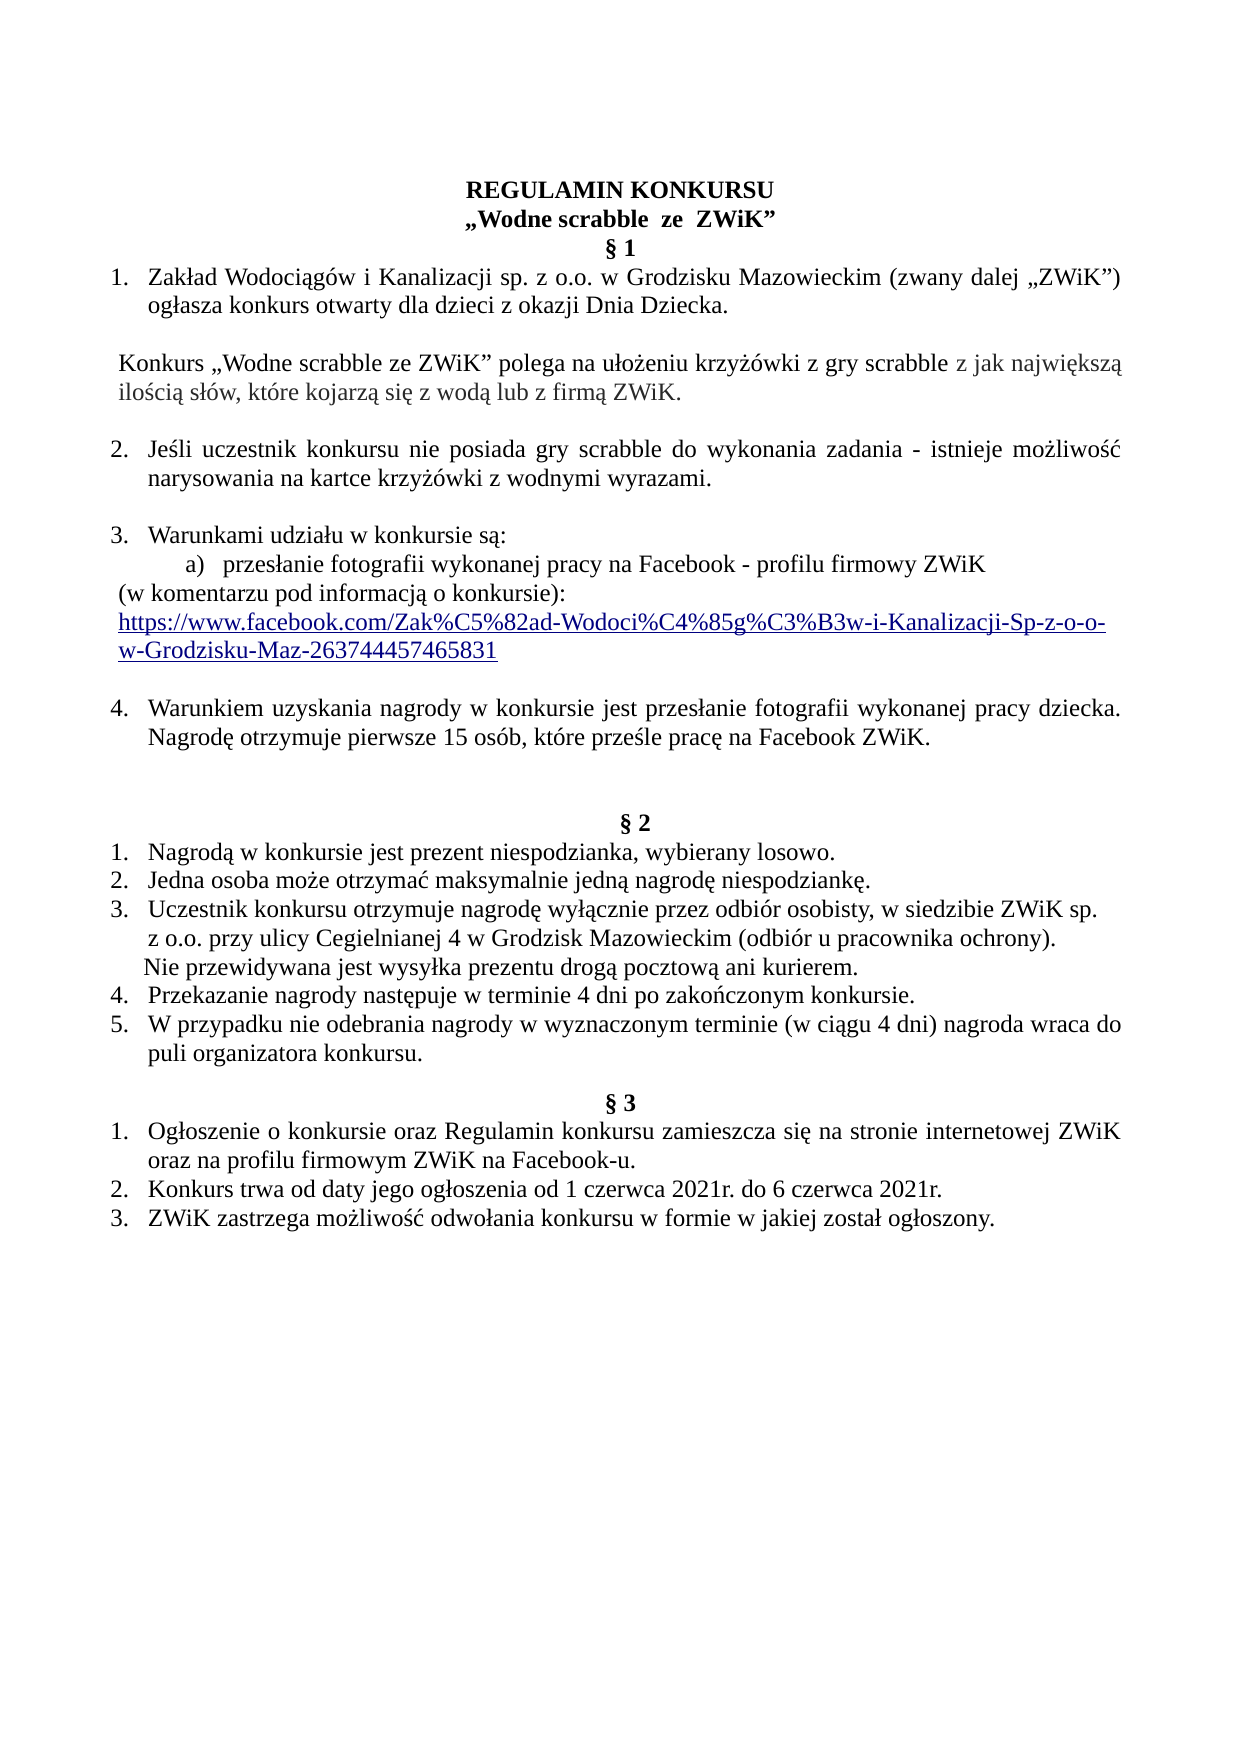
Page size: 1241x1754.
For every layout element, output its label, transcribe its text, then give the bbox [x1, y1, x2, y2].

list z o.o. przy ulicy Cegielnianej 4 w Grodzisk Mazowieckim (odbiór u pracownika ochrony). [110, 923, 1122, 952]
list Jedna osoba może otrzymać maksymalnie jedną nagrodę niespodziankę. [110, 866, 1122, 894]
list Warunkami udziału w konkursie są: [110, 521, 1122, 549]
text § 3 [118, 1088, 1122, 1116]
list Konkurs trwa od daty jego ogłoszenia od 1 czerwca 2021r. do 6 czerwca 2021r. [110, 1174, 1122, 1203]
list Nie przewidywana jest wysyłka prezentu drogą pocztową ani kurierem. [118, 952, 1122, 981]
text „Wodne scrabble ze ZWiK” [118, 204, 1122, 233]
list Konkurs „Wodne scrabble ze ZWiK” polega na ułożeniu krzyżówki z gry scrabble z jak największą ilością słów, które kojarzą się z wodą lub z firmą ZWiK. [118, 348, 1122, 406]
list W przypadku nie odebrania nagrody w wyznaczonym terminie (w ciągu 4 dni) nagroda wraca do puli organizatora konkursu. [110, 1009, 1122, 1067]
list Jeśli uczestnik konkursu nie posiada gry scrabble do wykonania zadania - istnieje możliwość narysowania na kartce krzyżówki z wodnymi wyrazami. [110, 434, 1122, 492]
text § 1 [118, 233, 1122, 262]
list Przekazanie nagrody następuje w terminie 4 dni po zakończonym konkursie. [110, 981, 1122, 1009]
list § 2 [148, 808, 1122, 837]
list Uczestnik konkursu otrzymuje nagrodę wyłącznie przez odbiór osobisty, w siedzibie ZWiK sp. [110, 894, 1122, 923]
list (w komentarzu pod informacją o konkursie): [118, 578, 1122, 607]
list Zakład Wodociągów i Kanalizacji sp. z o.o. w Grodzisku Mazowieckim (zwany dalej „ZWiK”) ogłasza konkurs otwarty dla dzieci z okazji Dnia Dziecka. [110, 262, 1122, 319]
list Ogłoszenie o konkursie oraz Regulamin konkursu zamieszcza się na stronie internetowej ZWiK oraz na profilu firmowym ZWiK na Facebook-u. [110, 1116, 1122, 1174]
list https://www.facebook.com/Zak%C5%82ad-Wodoci%C4%85g%C3%B3w-i-Kanalizacji-Sp-z-o-o-w-Grodzisku-Maz-263744457465831 [118, 607, 1122, 664]
list Nagrodą w konkursie jest prezent niespodzianka, wybierany losowo. [110, 837, 1122, 866]
list przesłanie fotografii wykonanej pracy na Facebook - profilu firmowy ZWiK [185, 549, 1122, 578]
text REGULAMIN KONKURSU [118, 176, 1122, 204]
list Warunkiem uzyskania nagrody w konkursie jest przesłanie fotografii wykonanej pracy dziecka. Nagrodę otrzymuje pierwsze 15 osób, które prześle pracę na Facebook ZWiK. [110, 693, 1122, 751]
list ZWiK zastrzega możliwość odwołania konkursu w formie w jakiej został ogłoszony. [110, 1203, 1122, 1231]
